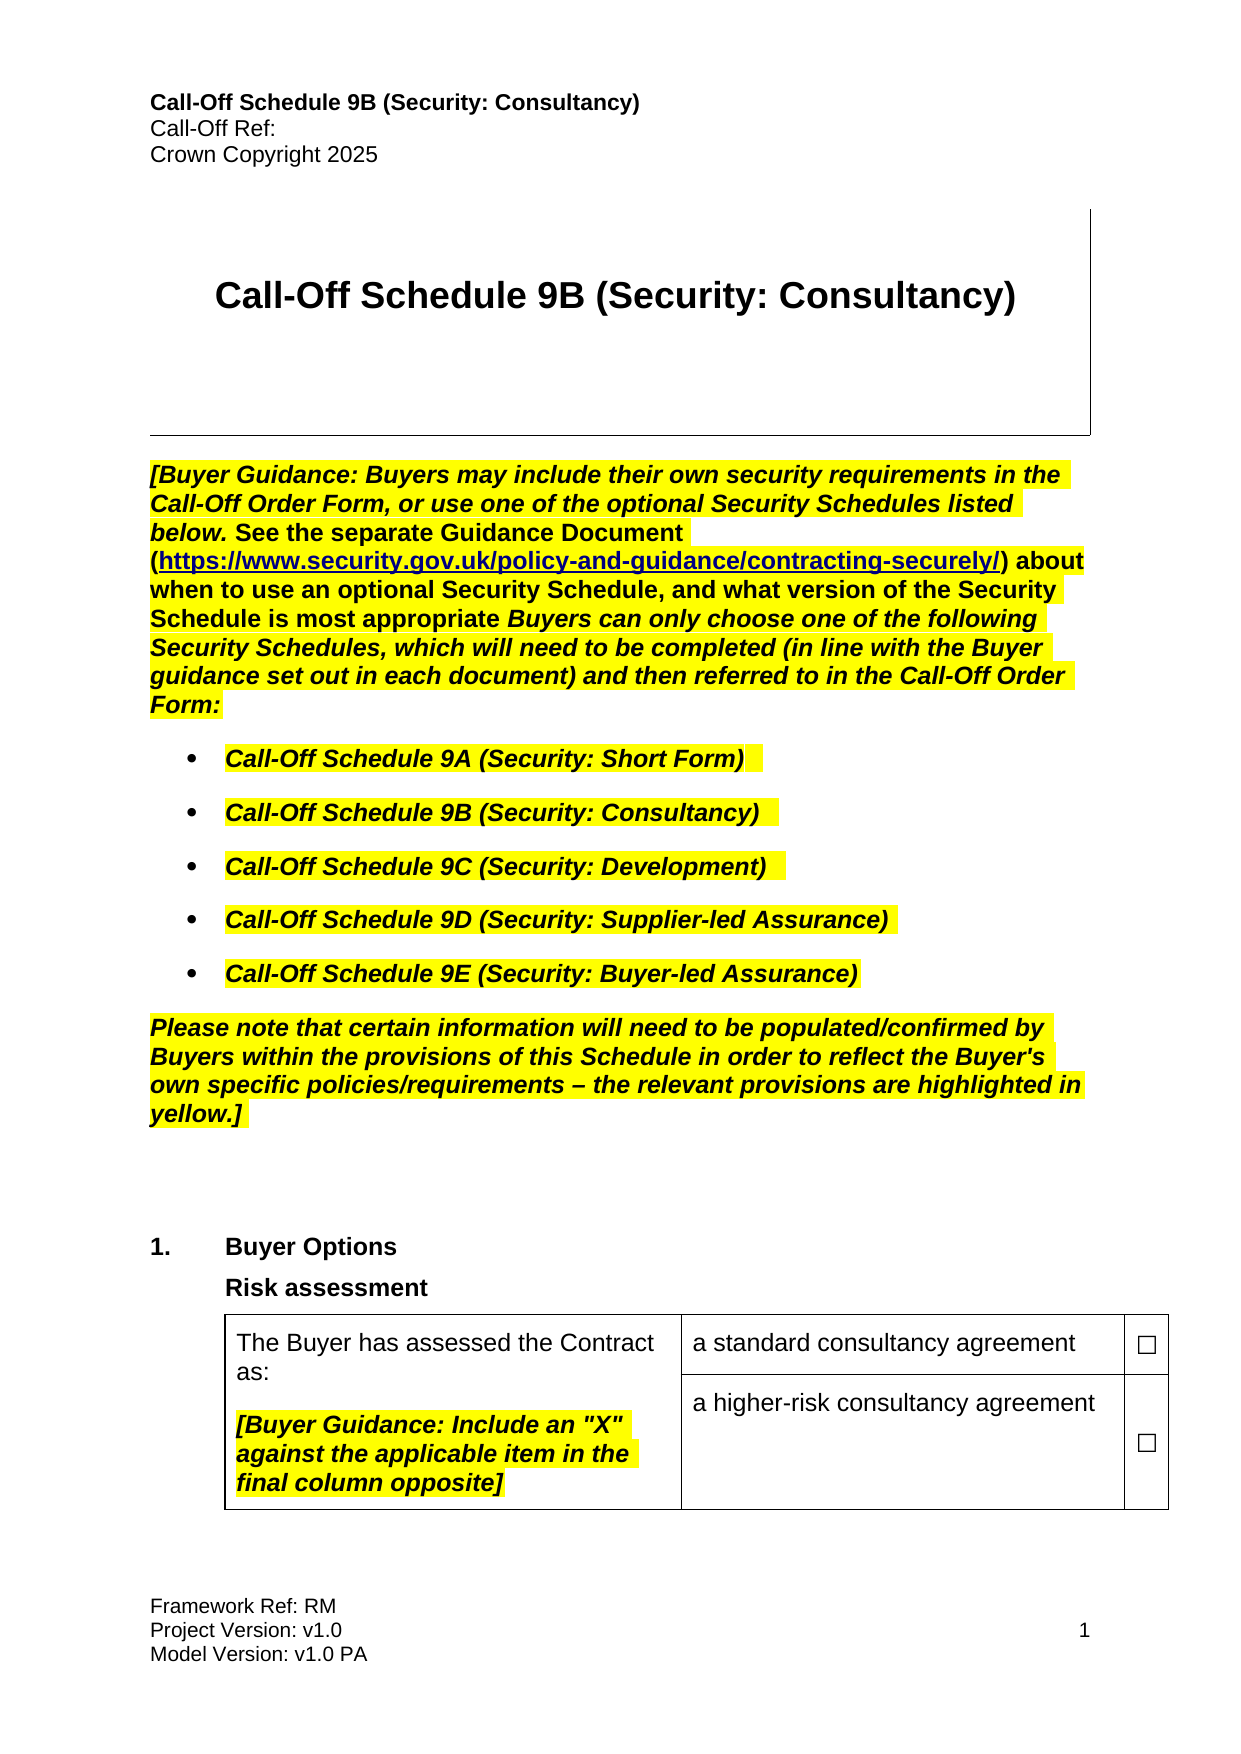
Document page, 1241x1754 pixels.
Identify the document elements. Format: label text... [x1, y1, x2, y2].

table_header The Buyer has assessed the Contract as: [Buyer Guidance: Include an "X" against the applicable item in the final column opposite] [226, 1315, 681, 1509]
text Call-Off Schedule 9B (Security: Consultancy) [150, 209, 1090, 317]
list Call-Off Schedule 9C (Security: Development) [187, 851, 1090, 880]
list Call-Off Schedule 9D (Security: Supplier-led Assurance) [187, 905, 1090, 934]
text Risk assessment [225, 1273, 1090, 1302]
list Call-Off Schedule 9B (Security: Consultancy) [187, 798, 1090, 826]
list Call-Off Schedule 9A (Security: Short Form) [187, 744, 1090, 773]
list Call-Off Schedule 9E (Security: Buyer-led Assurance) [187, 959, 1090, 988]
table_cell ☐ [1125, 1375, 1168, 1509]
text [Buyer Guidance: Buyers may include their own security requirements in the Call-Off Order Form, or use one of the optional Security Schedules listed below. See the separate Guidance Document (https://www.security.gov.uk/policy-and-guidance/contracting-securely/) about when to use an optional Security Schedule, and what version of the Security Schedule is most appropriate Buyers can only choose one of the following Security Schedules, which will need to be completed (in line with the Buyer guidance set out in each document) and then referred to in the Call-Off Order Form: [150, 460, 1090, 719]
table_cell a higher-risk consultancy agreement [682, 1375, 1124, 1509]
table_header a standard consultancy agreement [682, 1315, 1124, 1374]
table_header ☐ [1125, 1315, 1168, 1374]
text Please note that certain information will need to be populated/confirmed by Buyers within the provisions of this Schedule in order to reflect the Buyer's own specific policies/requirements – the relevant provisions are highlighted in yellow.] [150, 1013, 1090, 1128]
subtitle Buyer Options [150, 1232, 1090, 1261]
